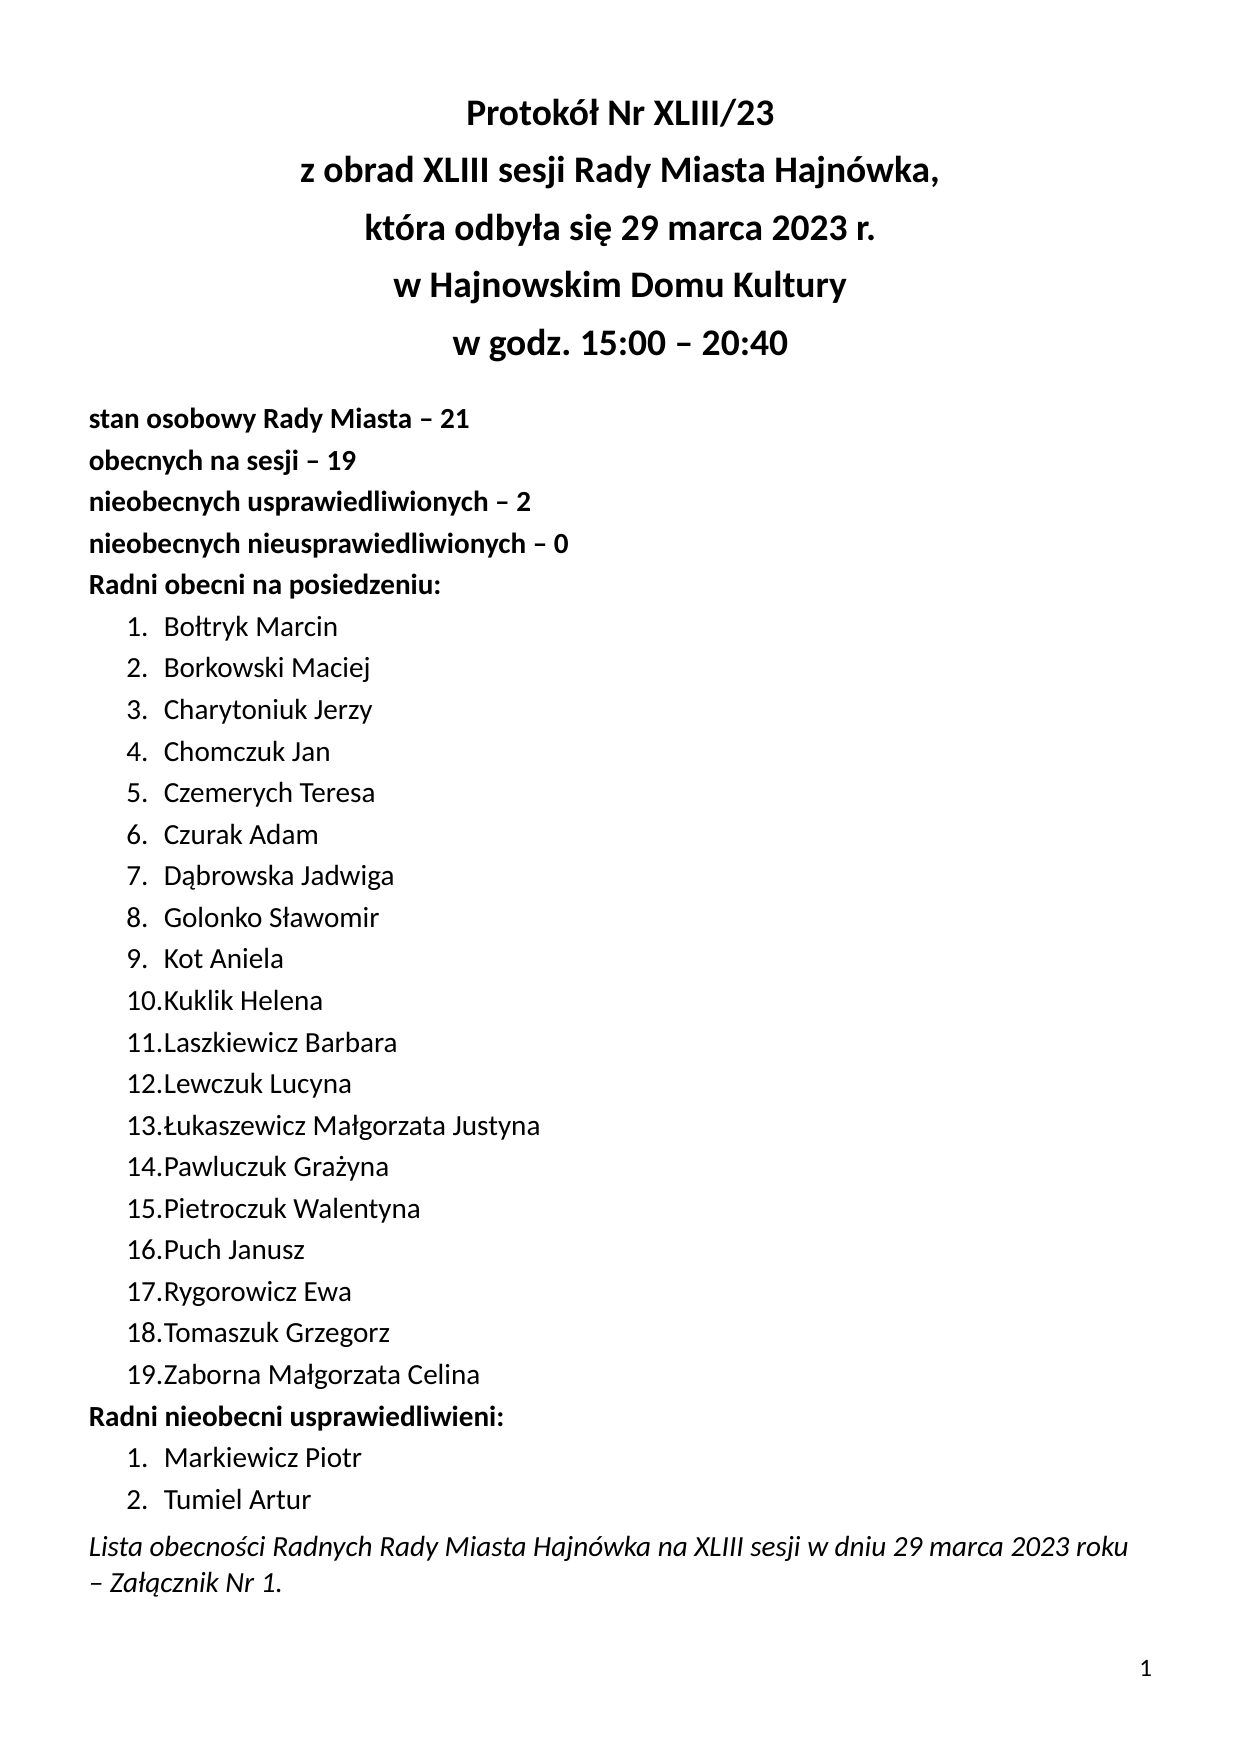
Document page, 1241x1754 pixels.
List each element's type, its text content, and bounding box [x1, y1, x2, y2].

list Tomaszuk Grzegorz [126, 1314, 1152, 1350]
list Pietroczuk Walentyna [126, 1190, 1152, 1226]
list Markiewicz Piotr [126, 1439, 1152, 1475]
list Borkowski Maciej [126, 649, 1152, 685]
list Pawluczuk Grażyna [126, 1148, 1152, 1184]
subtitle stan osobowy Rady Miasta – 21 [88, 400, 1152, 436]
list Dąbrowska Jadwiga [126, 857, 1152, 893]
list Bołtryk Marcin [126, 608, 1152, 644]
subtitle w Hajnowskim Domu Kultury [88, 261, 1152, 307]
list Lewczuk Lucyna [126, 1065, 1152, 1101]
subtitle Protokół Nr XLIII/23 [88, 88, 1152, 134]
list Rygorowicz Ewa [126, 1273, 1152, 1309]
list Puch Janusz [126, 1231, 1152, 1267]
list Golonko Sławomir [126, 899, 1152, 934]
list Czemerych Teresa [126, 774, 1152, 810]
list Kot Aniela [126, 941, 1152, 976]
list Tumiel Artur [126, 1481, 1152, 1516]
subtitle nieobecnych usprawiedliwionych – 2 [88, 483, 1152, 519]
list Kuklik Helena [126, 982, 1152, 1018]
subtitle która odbyła się 29 marca 2023 r. [88, 204, 1152, 249]
subtitle Radni nieobecni usprawiedliwieni: [88, 1398, 1152, 1433]
subtitle z obrad XLIII sesji Rady Miasta Hajnówka, [88, 146, 1152, 192]
list Łukaszewicz Małgorzata Justyna [126, 1107, 1152, 1142]
subtitle obecnych na sesji – 19 [88, 442, 1152, 477]
subtitle Radni obecni na posiedzeniu: [88, 566, 1152, 602]
list Chomczuk Jan [126, 733, 1152, 768]
list Charytoniuk Jerzy [126, 691, 1152, 727]
list Laszkiewicz Barbara [126, 1024, 1152, 1059]
list Czurak Adam [126, 816, 1152, 851]
list Zaborna Małgorzata Celina [126, 1356, 1152, 1392]
text Lista obecności Radnych Rady Miasta Hajnówka na XLIII sesji w dniu 29 marca 2023 roku – Załącznik Nr 1. [88, 1528, 1152, 1599]
subtitle nieobecnych nieusprawiedliwionych – 0 [88, 525, 1152, 561]
subtitle w godz. 15:00 – 20:40 [88, 319, 1152, 365]
